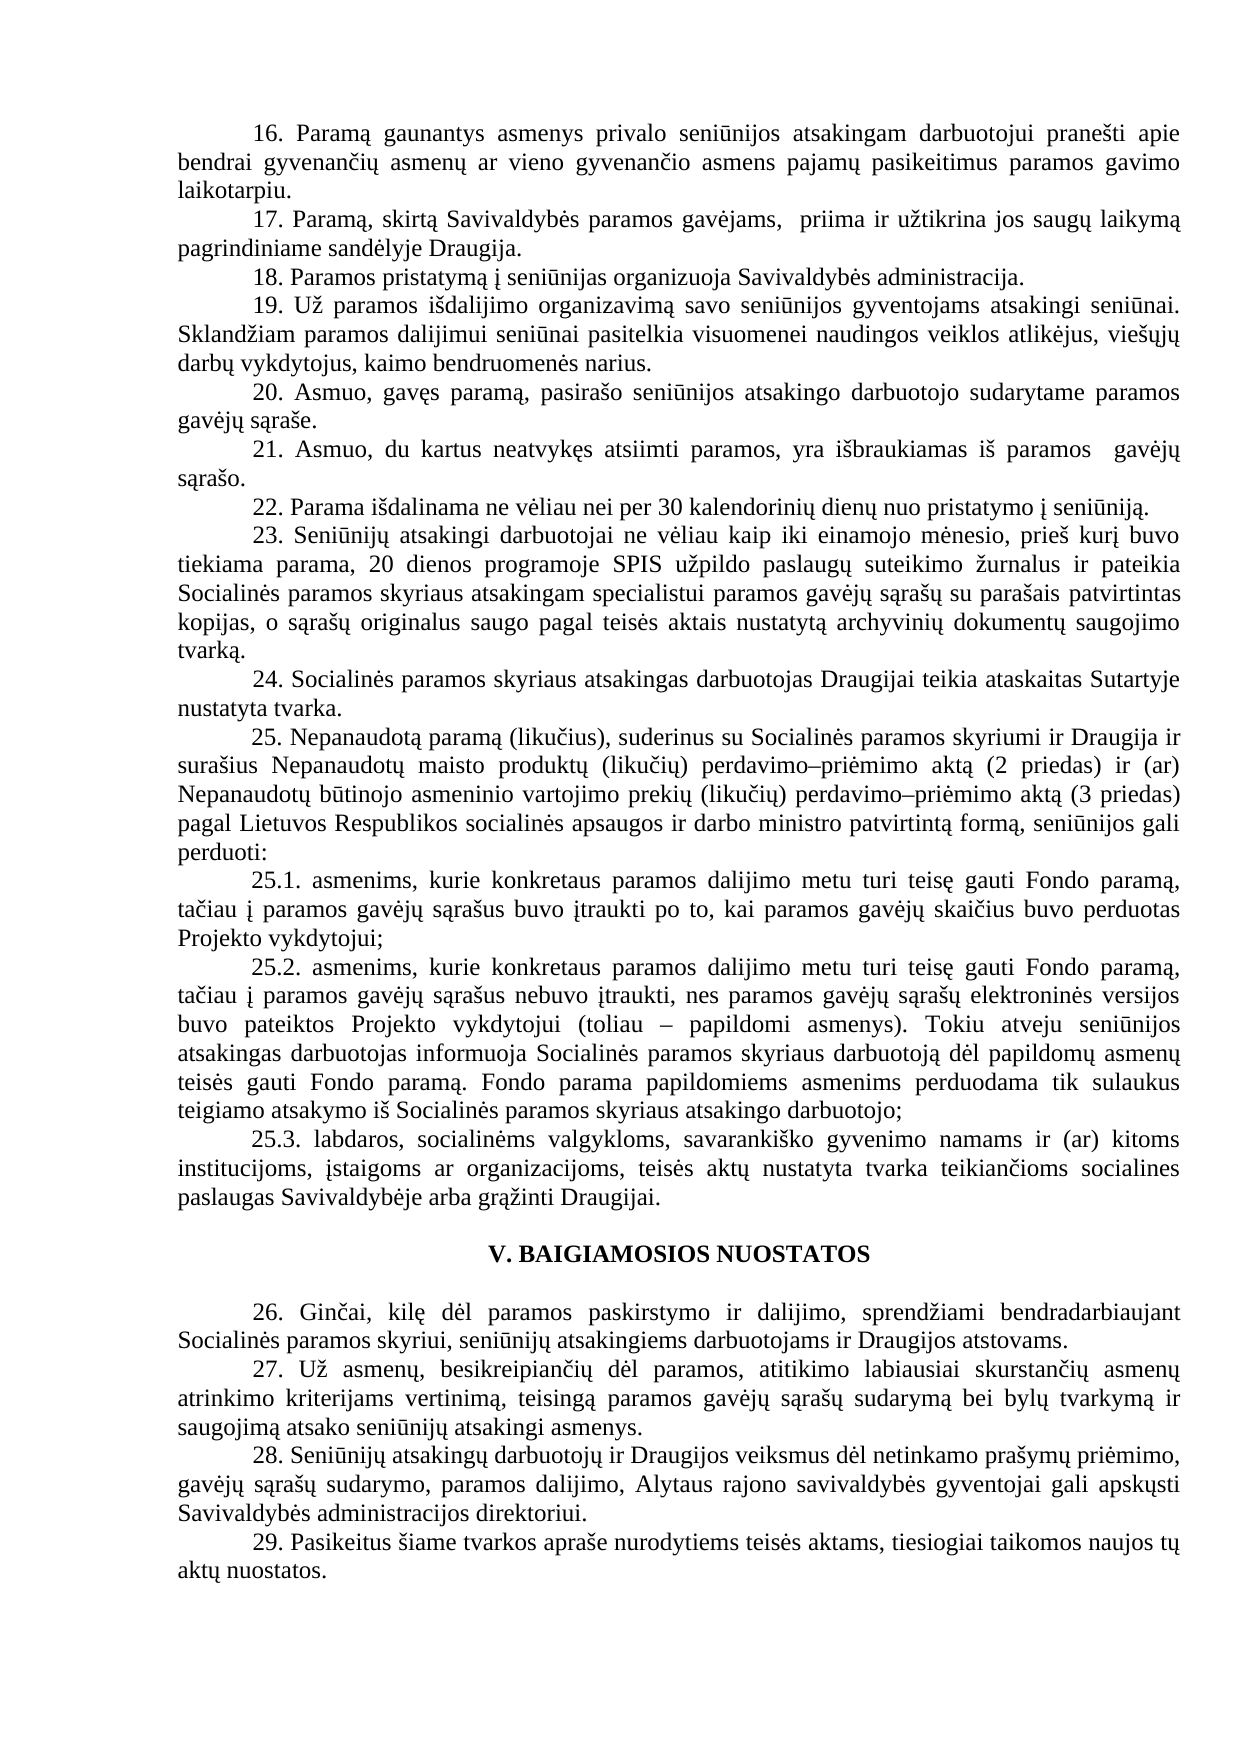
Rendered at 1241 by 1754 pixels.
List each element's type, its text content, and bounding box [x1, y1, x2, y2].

text 25.3. labdaros, socialinėms valgykloms, savarankiško gyvenimo namams ir (ar) kitoms institucijoms, įstaigoms ar organizacijoms, teisės aktų nustatyta tvarka teikiančioms socialines paslaugas Savivaldybėje arba grąžinti Draugijai. [177, 1124, 1181, 1211]
text 25.1. asmenims, kurie konkretaus paramos dalijimo metu turi teisę gauti Fondo paramą, tačiau į paramos gavėjų sąrašus buvo įtraukti po to, kai paramos gavėjų skaičius buvo perduotas Projekto vykdytojui; [177, 866, 1181, 952]
text V. BAIGIAMOSIOS NUOSTATOS [177, 1239, 1181, 1268]
text 19. Už paramos išdalijimo organizavimą savo seniūnijos gyventojams atsakingi seniūnai. Sklandžiam paramos dalijimui seniūnai pasitelkia visuomenei naudingos veiklos atlikėjus, viešųjų darbų vykdytojus, kaimo bendruomenės narius. [177, 291, 1181, 377]
text 18. Paramos pristatymą į seniūnijas organizuoja Savivaldybės administracija. [177, 262, 1181, 291]
text 16. Paramą gaunantys asmenys privalo seniūnijos atsakingam darbuotojui pranešti apie bendrai gyvenančių asmenų ar vieno gyvenančio asmens pajamų pasikeitimus paramos gavimo laikotarpiu. [177, 118, 1181, 204]
text 25. Nepanaudotą paramą (likučius), suderinus su Socialinės paramos skyriumi ir Draugija ir surašius Nepanaudotų maisto produktų (likučių) perdavimo–priėmimo aktą (2 priedas) ir (ar) Nepanaudotų būtinojo asmeninio vartojimo prekių (likučių) perdavimo–priėmimo aktą (3 priedas) pagal Lietuvos Respublikos socialinės apsaugos ir darbo ministro patvirtintą formą, seniūnijos gali perduoti: [177, 722, 1181, 866]
text 23. Seniūnijų atsakingi darbuotojai ne vėliau kaip iki einamojo mėnesio, prieš kurį buvo tiekiama parama, 20 dienos programoje SPIS užpildo paslaugų suteikimo žurnalus ir pateikia Socialinės paramos skyriaus atsakingam specialistui paramos gavėjų sąrašų su parašais patvirtintas kopijas, o sąrašų originalus saugo pagal teisės aktais nustatytą archyvinių dokumentų saugojimo tvarką. [177, 521, 1181, 664]
text 28. Seniūnijų atsakingų darbuotojų ir Draugijos veiksmus dėl netinkamo prašymų priėmimo, gavėjų sąrašų sudarymo, paramos dalijimo, Alytaus rajono savivaldybės gyventojai gali apskųsti Savivaldybės administracijos direktoriui. [177, 1441, 1181, 1527]
text 22. Parama išdalinama ne vėliau nei per 30 kalendorinių dienų nuo pristatymo į seniūniją. [177, 492, 1181, 521]
text 27. Už asmenų, besikreipiančių dėl paramos, atitikimo labiausiai skurstančių asmenų atrinkimo kriterijams vertinimą, teisingą paramos gavėjų sąrašų sudarymą bei bylų tvarkymą ir saugojimą atsako seniūnijų atsakingi asmenys. [177, 1354, 1181, 1441]
text 20. Asmuo, gavęs paramą, pasirašo seniūnijos atsakingo darbuotojo sudarytame paramos gavėjų sąraše. [177, 377, 1181, 434]
text 21. Asmuo, du kartus neatvykęs atsiimti paramos, yra išbraukiamas iš paramos gavėjų sąrašo. [177, 434, 1181, 492]
text 24. Socialinės paramos skyriaus atsakingas darbuotojas Draugijai teikia ataskaitas Sutartyje nustatyta tvarka. [177, 664, 1181, 722]
text 17. Paramą, skirtą Savivaldybės paramos gavėjams, priima ir užtikrina jos saugų laikymą pagrindiniame sandėlyje Draugija. [177, 204, 1181, 262]
text 26. Ginčai, kilę dėl paramos paskirstymo ir dalijimo, sprendžiami bendradarbiaujant Socialinės paramos skyriui, seniūnijų atsakingiems darbuotojams ir Draugijos atstovams. [177, 1297, 1181, 1354]
text 25.2. asmenims, kurie konkretaus paramos dalijimo metu turi teisę gauti Fondo paramą, tačiau į paramos gavėjų sąrašus nebuvo įtraukti, nes paramos gavėjų sąrašų elektroninės versijos buvo pateiktos Projekto vykdytojui (toliau – papildomi asmenys). Tokiu atveju seniūnijos atsakingas darbuotojas informuoja Socialinės paramos skyriaus darbuotoją dėl papildomų asmenų teisės gauti Fondo paramą. Fondo parama papildomiems asmenims perduodama tik sulaukus teigiamo atsakymo iš Socialinės paramos skyriaus atsakingo darbuotojo; [177, 952, 1181, 1124]
text 29. Pasikeitus šiame tvarkos apraše nurodytiems teisės aktams, tiesiogiai taikomos naujos tų aktų nuostatos. [177, 1527, 1181, 1584]
